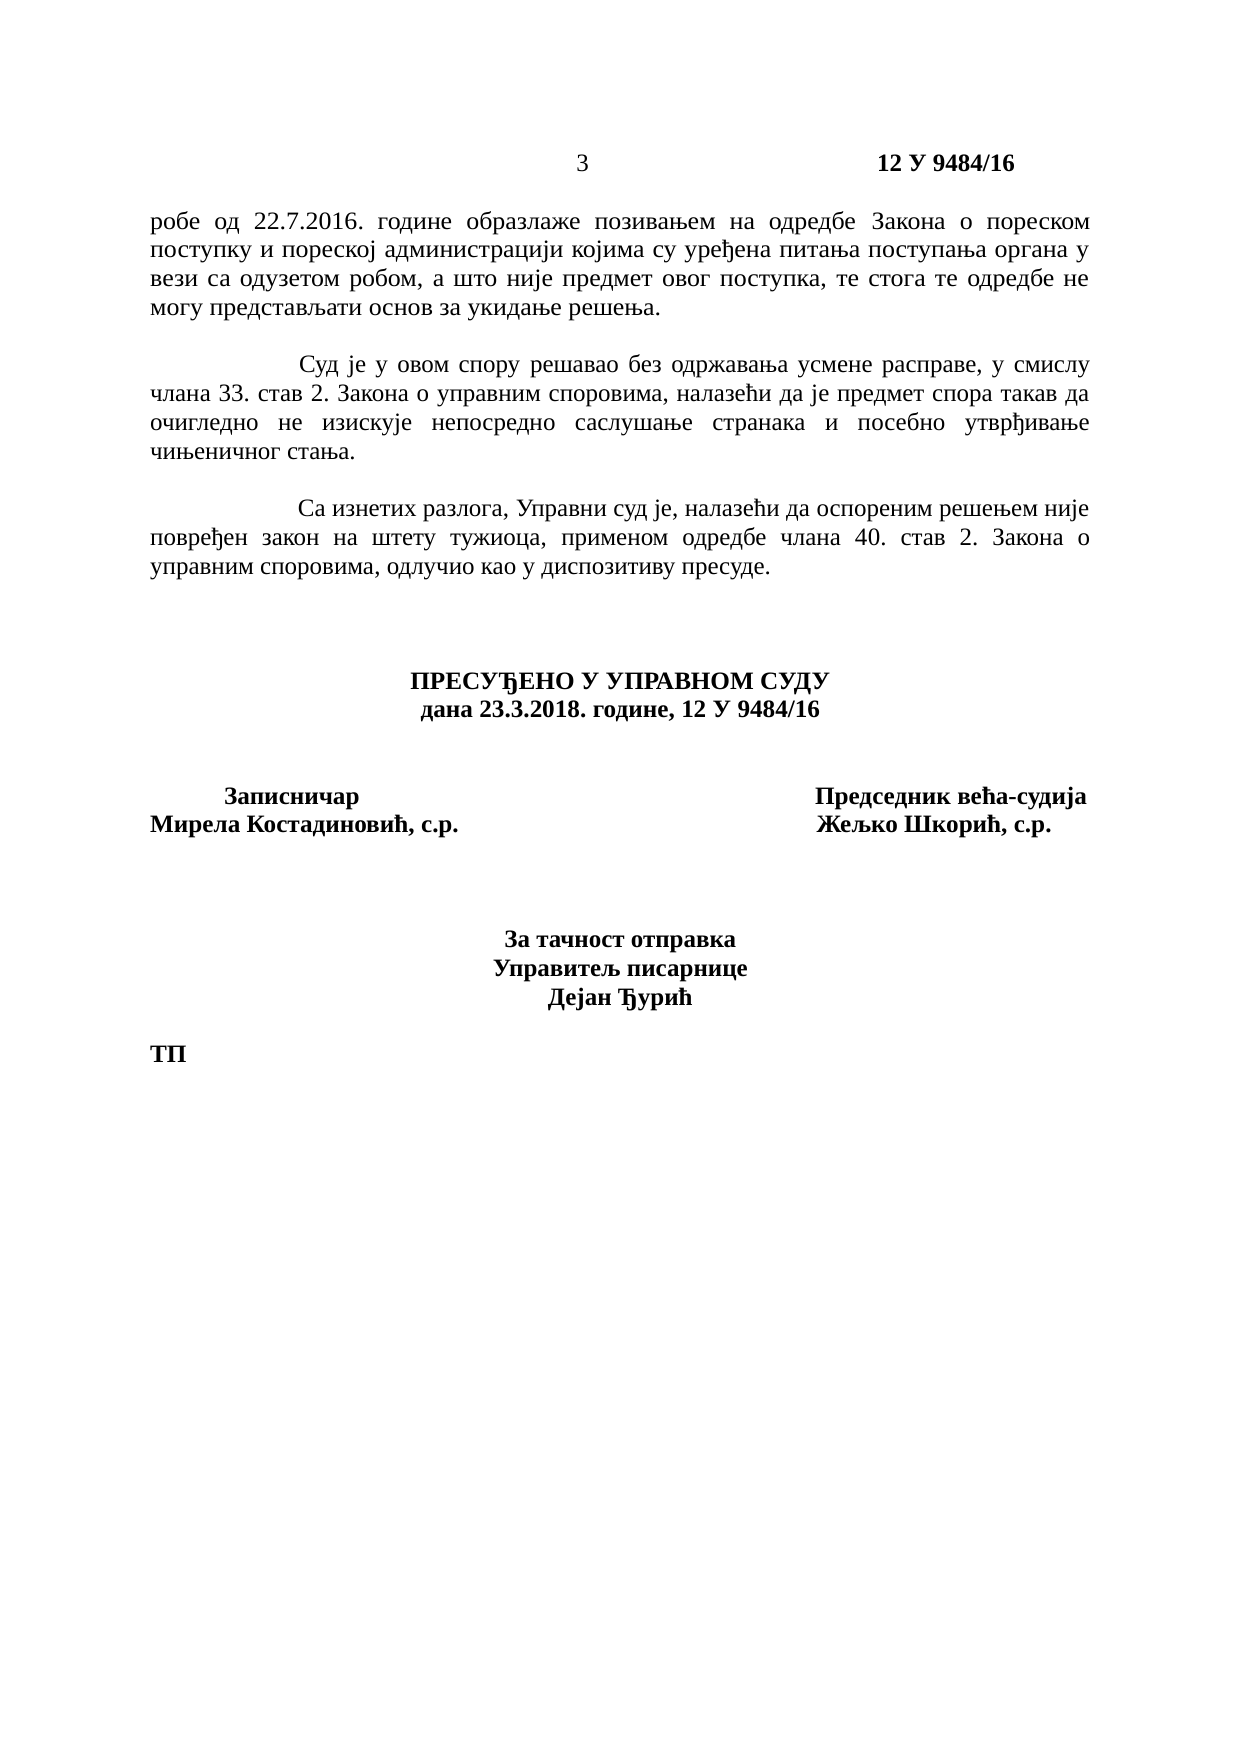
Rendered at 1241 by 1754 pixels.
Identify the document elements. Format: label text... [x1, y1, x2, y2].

text Мирела Костадиновић, с.р. Жељко Шкорић, с.р. [150, 809, 1090, 838]
text За тачност отправка [150, 924, 1090, 953]
text ТП [150, 1039, 1090, 1068]
text дана 23.3.2018. године, 12 У 9484/16 [150, 694, 1090, 723]
text Управитељ писарнице [150, 953, 1090, 982]
text Са изнетих разлога, Управни суд је, налазећи да оспореним решењем није повређен закон на штету тужиоца, применом одредбе члана 40. став 2. Закона о управним споровима, одлучио као у диспозитиву пресуде. [150, 493, 1090, 579]
text робе од 22.7.2016. године образлаже позивањем на одредбе Закона о пореском поступку и пореској администрацији којима су уређена питања поступања органа у вези са одузетом робом, а што није предмет овог поступка, те стога те одредбе не могу представљати основ за укидање решења. [150, 206, 1090, 321]
text Суд је у овом спору решавао без одржавања усмене расправе, у смислу члана 33. став 2. Закона о управним споровима, налазећи да је предмет спора такав да очигледно не изискује непосредно саслушање странака и посебно утврђивање чињеничног стања. [150, 349, 1090, 464]
text ПРЕСУЂЕНО У УПРАВНОМ СУДУ [150, 666, 1090, 694]
text Дејан Ђурић [150, 982, 1090, 1011]
text Записничар Председник већа-судија [150, 781, 1090, 809]
